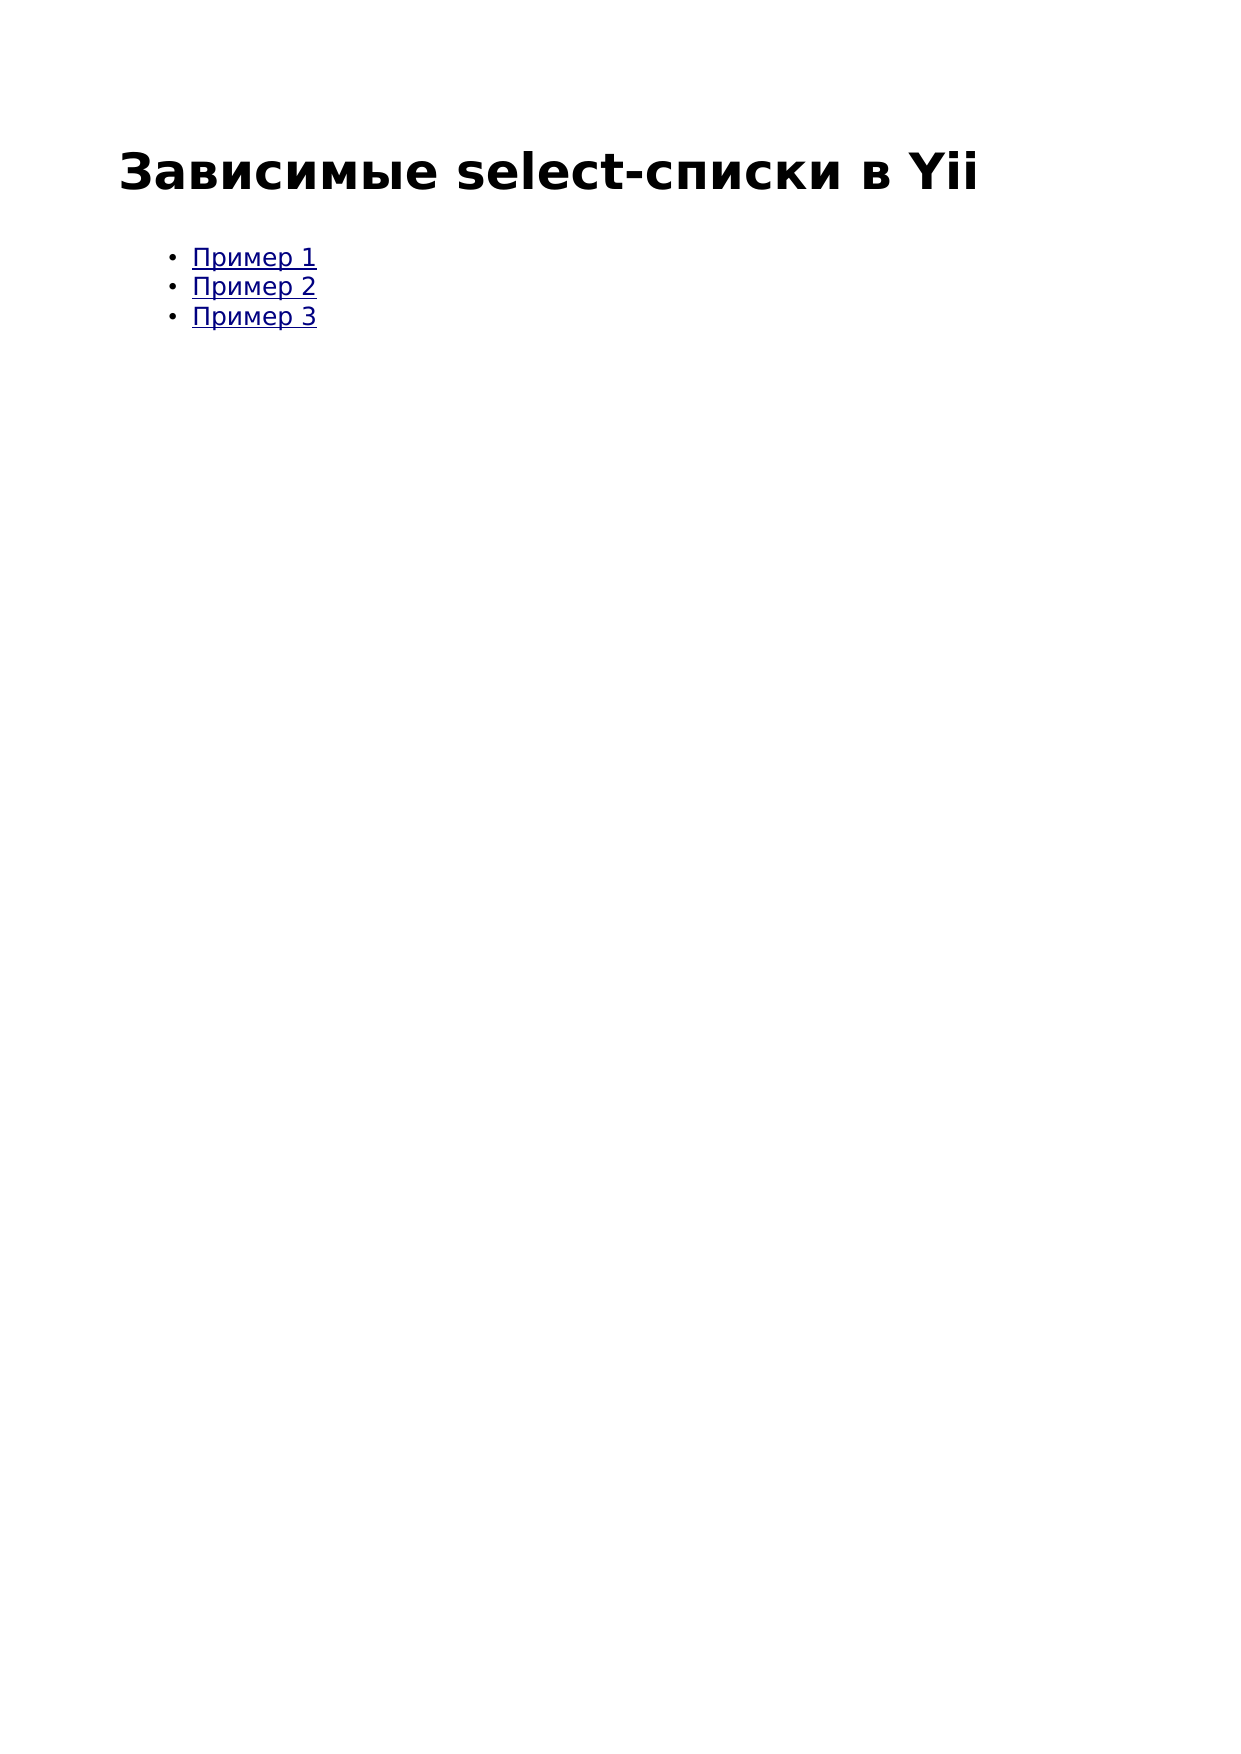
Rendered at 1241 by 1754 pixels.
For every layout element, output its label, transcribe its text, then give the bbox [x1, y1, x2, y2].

list Пример 1 [177, 243, 1122, 272]
list Пример 3 [177, 302, 1122, 331]
subtitle Зависимые select-списки в Yii [118, 143, 1122, 201]
list Пример 2 [177, 272, 1122, 302]
